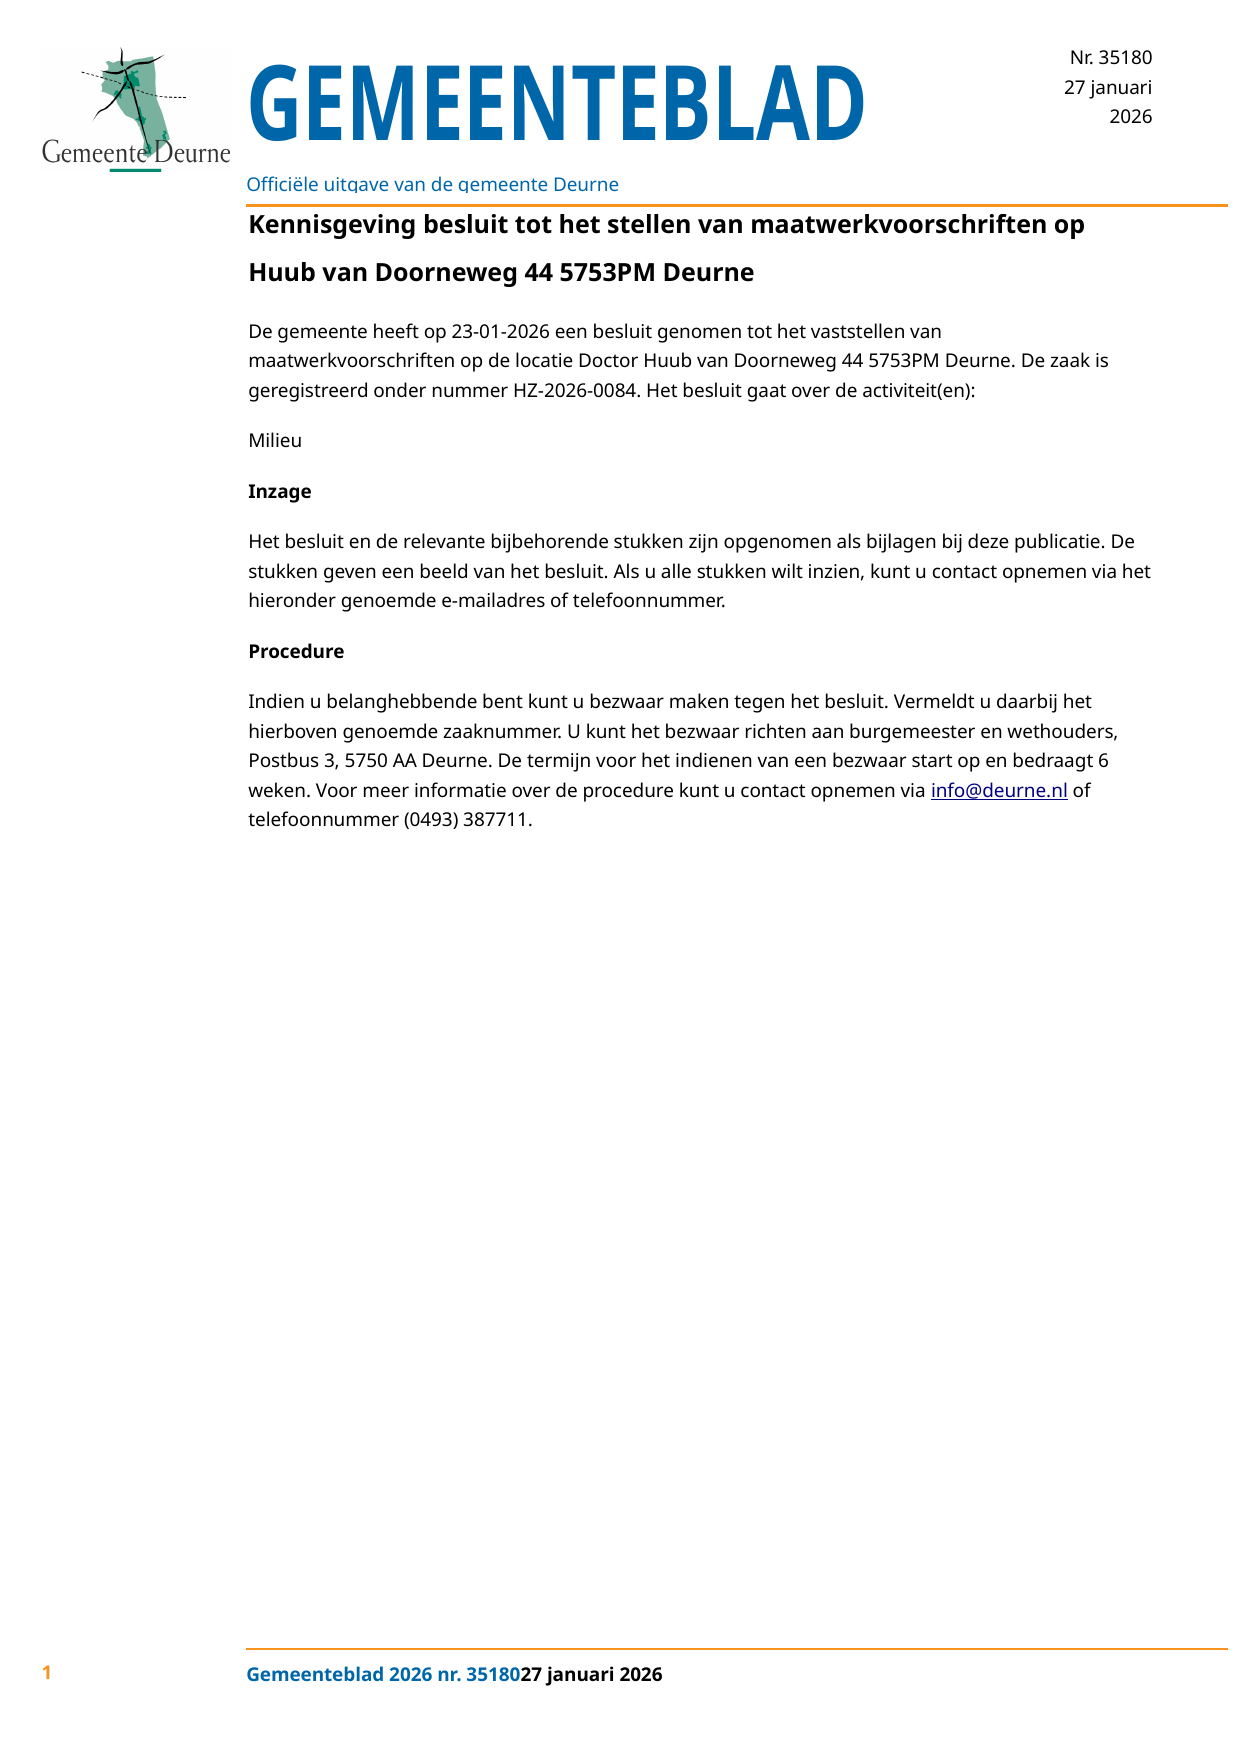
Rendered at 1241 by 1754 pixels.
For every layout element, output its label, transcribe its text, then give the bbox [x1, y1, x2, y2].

text Procedure [248, 638, 1152, 664]
picture [41, 47, 231, 172]
text Milieu [248, 427, 1152, 453]
text Inzage [248, 478, 1152, 504]
text Indien u belanghebbende bent kunt u bezwaar maken tegen het besluit. Vermeldt u daarbij het hierboven genoemde zaaknummer. U kunt het bezwaar richten aan burgemeester en wethouders, Postbus 3, 5750 AA Deurne. De termijn voor het indienen van een bezwaar start op en bedraagt 6 weken. Voor meer informatie over de procedure kunt u contact opnemen via info@deurne.nl of telefoonnummer (0493) 387711. [248, 688, 1152, 832]
text Kennisgeving besluit tot het stellen van maatwerkvoorschriften op Huub van Doorneweg 44 5753PM Deurne [248, 207, 1152, 288]
text Het besluit en de relevante bijbehorende stukken zijn opgenomen als bijlagen bij deze publicatie. De stukken geven een beeld van het besluit. Als u alle stukken wilt inzien, kunt u contact opnemen via het hieronder genoemde e-mailadres of telefoonnummer. [248, 528, 1152, 613]
text De gemeente heeft op 23-01-2026 een besluit genomen tot het vaststellen van maatwerkvoorschriften op de locatie Doctor Huub van Doorneweg 44 5753PM Deurne. De zaak is geregistreerd onder nummer HZ-2026-0084. Het besluit gaat over de activiteit(en): [248, 318, 1152, 403]
